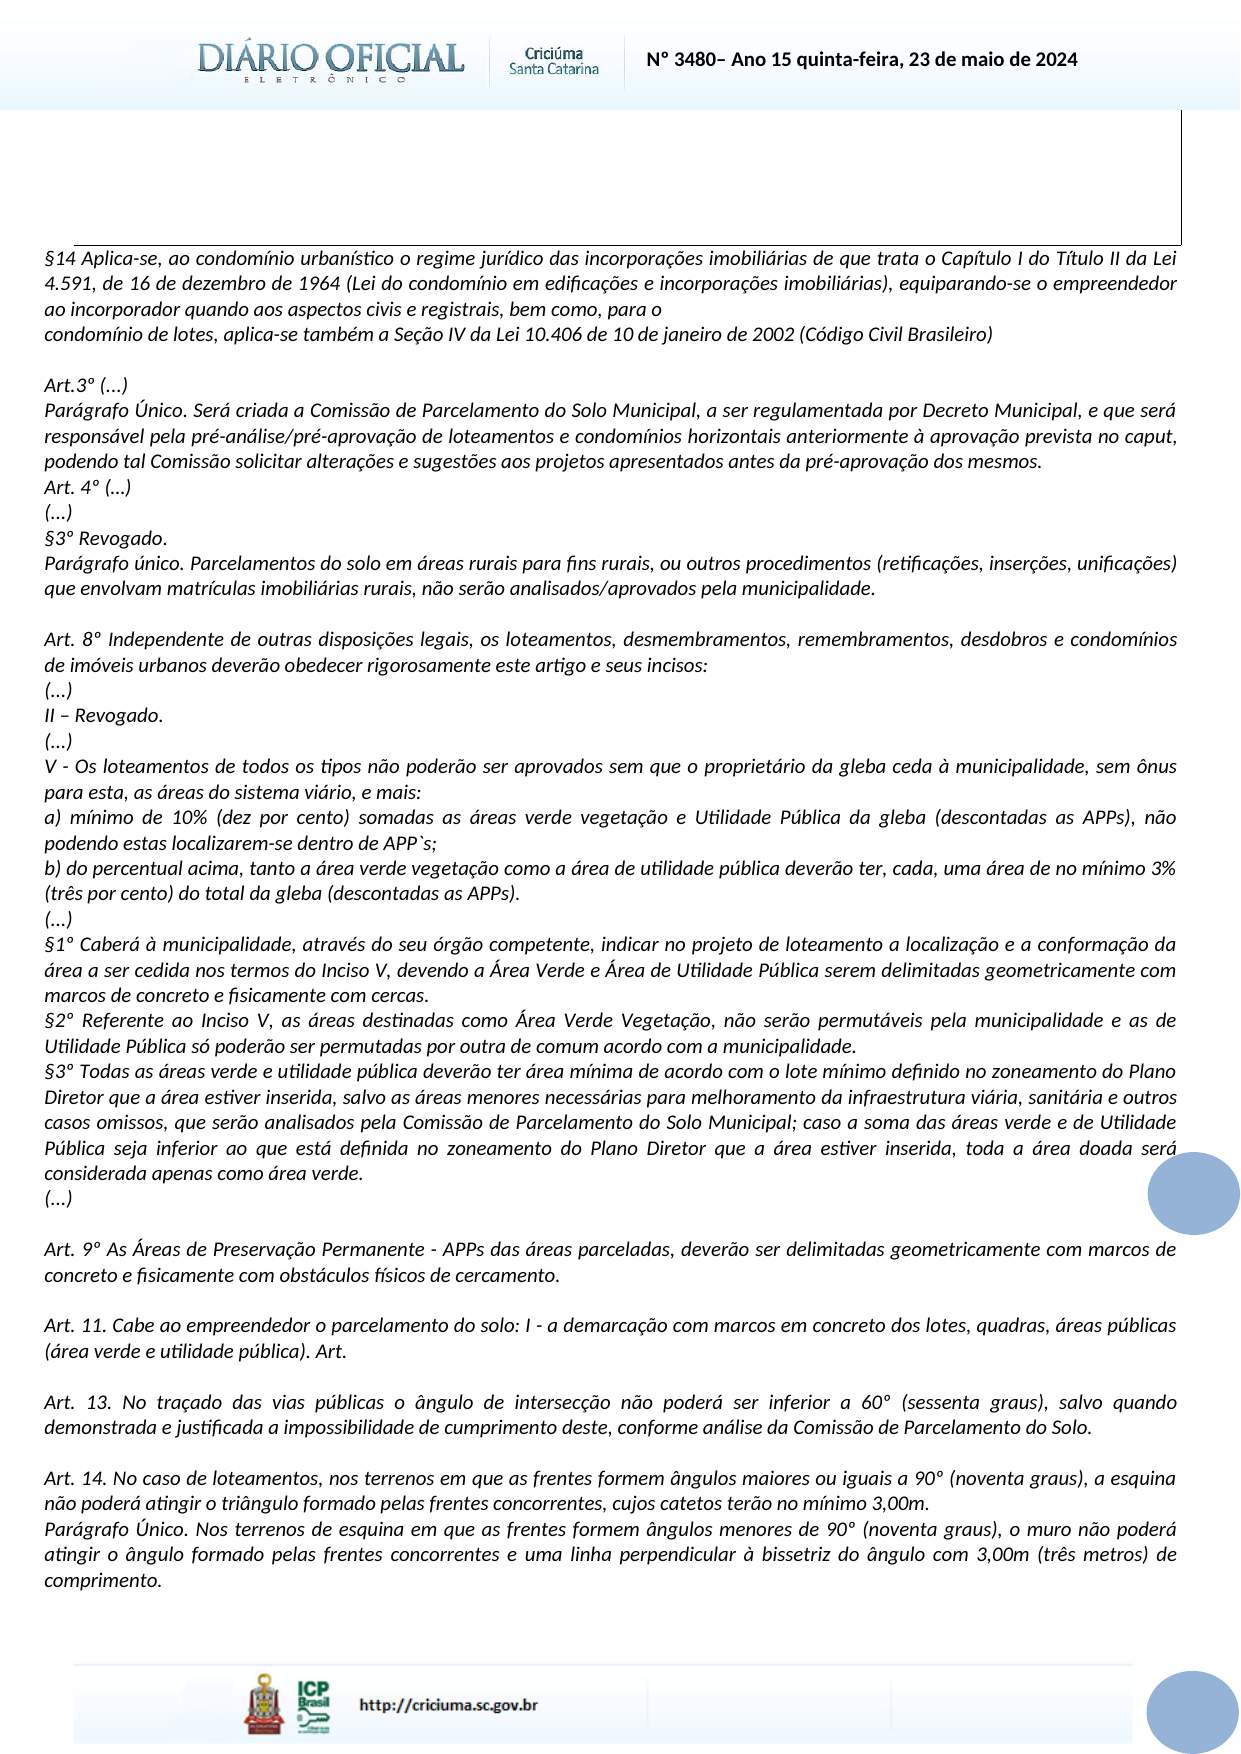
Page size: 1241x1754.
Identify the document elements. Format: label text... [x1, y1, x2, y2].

text §2º Referente ao Inciso V, as áreas destinadas como Área Verde Vegetação, não serão permutáveis pela municipalidade e as de Utilidade Pública só poderão ser permutadas por outra de comum acordo com a municipalidade. [44, 1008, 1181, 1058]
text Parágrafo Único. Será criada a Comissão de Parcelamento do Solo Municipal, a ser regulamentada por Decreto Municipal, e que será responsável pela pré-análise/pré-aprovação de loteamentos e condomínios horizontais anteriormente à aprovação prevista no caput, podendo tal Comissão solicitar alterações e sugestões aos projetos apresentados antes da pré-aprovação dos mesmos. [44, 398, 1181, 474]
text (...) [44, 677, 1181, 703]
text Art.3º (...) [44, 372, 1181, 398]
text §3º Revogado. [44, 525, 1181, 550]
text II – Revogado. [44, 703, 1181, 728]
text Art. 9º As Áreas de Preservação Permanente - APPs das áreas parceladas, deverão ser delimitadas geometricamente com marcos de concreto e fisicamente com obstáculos físicos de cercamento. [44, 1236, 1181, 1287]
text Art. 11. Cabe ao empreendedor o parcelamento do solo: I - a demarcação com marcos em concreto dos lotes, quadras, áreas públicas (área verde e utilidade pública). Art. [44, 1313, 1181, 1363]
text Art. 14. No caso de loteamentos, nos terrenos em que as frentes formem ângulos maiores ou iguais a 90º (noventa graus), a esquina não poderá atingir o triângulo formado pelas frentes concorrentes, cujos catetos terão no mínimo 3,00m. [44, 1465, 1181, 1516]
text (...) [44, 728, 1181, 753]
text §14 Aplica-se, ao condomínio urbanístico o regime jurídico das incorporações imobiliárias de que trata o Capítulo I do Título II da Lei 4.591, de 16 de dezembro de 1964 (Lei do condomínio em edificações e incorporações imobiliárias), equiparando-se o empreendedor ao incorporador quando aos aspectos civis e registrais, bem como, para o [44, 245, 1181, 321]
text (...) [44, 499, 1181, 525]
text (...) [44, 906, 1181, 931]
text b) do percentual acima, tanto a área verde vegetação como a área de utilidade pública deverão ter, cada, uma área de no mínimo 3% (três por cento) do total da gleba (descontadas as APPs). [44, 855, 1181, 906]
text Parágrafo Único. Nos terrenos de esquina em que as frentes formem ângulos menores de 90º (noventa graus), o muro não poderá atingir o ângulo formado pelas frentes concorrentes e uma linha perpendicular à bissetriz do ângulo com 3,00m (três metros) de comprimento. [44, 1516, 1181, 1592]
text (...) [44, 1186, 1151, 1211]
text V - Os loteamentos de todos os tipos não poderão ser aprovados sem que o proprietário da gleba ceda à municipalidade, sem ônus para esta, as áreas do sistema viário, e mais: [44, 753, 1181, 804]
text §3º Todas as áreas verde e utilidade pública deverão ter área mínima de acordo com o lote mínimo definido no zoneamento do Plano Diretor que a área estiver inserida, salvo as áreas menores necessárias para melhoramento da infraestrutura viária, sanitária e outros casos omissos, que serão analisados pela Comissão de Parcelamento do Solo Municipal; caso a soma das áreas verde e de Utilidade Pública seja inferior ao que está definida no zoneamento do Plano Diretor que a área estiver inserida, toda a área doada será considerada apenas como área verde. [44, 1058, 1181, 1186]
text Parágrafo único. Parcelamentos do solo em áreas rurais para fins rurais, ou outros procedimentos (retificações, inserções, unificações) que envolvam matrículas imobiliárias rurais, não serão analisados/aprovados pela municipalidade. [44, 550, 1181, 601]
text a) mínimo de 10% (dez por cento) somadas as áreas verde vegetação e Utilidade Pública da gleba (descontadas as APPs), não podendo estas localizarem-se dentro de APP`s; [44, 804, 1181, 855]
text Art. 4º (…) [44, 474, 1181, 499]
text Art. 13. No traçado das vias públicas o ângulo de intersecção não poderá ser inferior a 60º (sessenta graus), salvo quando demonstrada e justificada a impossibilidade de cumprimento deste, conforme análise da Comissão de Parcelamento do Solo. [44, 1389, 1181, 1440]
text Art. 8º Independente de outras disposições legais, os loteamentos, desmembramentos, remembramentos, desdobros e condomínios de imóveis urbanos deverão obedecer rigorosamente este artigo e seus incisos: [44, 626, 1181, 677]
text condomínio de lotes, aplica-se também a Seção IV da Lei 10.406 de 10 de janeiro de 2002 (Código Civil Brasileiro) [44, 321, 1181, 347]
text §1º Caberá à municipalidade, através do seu órgão competente, indicar no projeto de loteamento a localização e a conformação da área a ser cedida nos termos do Inciso V, devendo a Área Verde e Área de Utilidade Pública serem delimitadas geometricamente com marcos de concreto e fisicamente com cercas. [44, 931, 1181, 1008]
